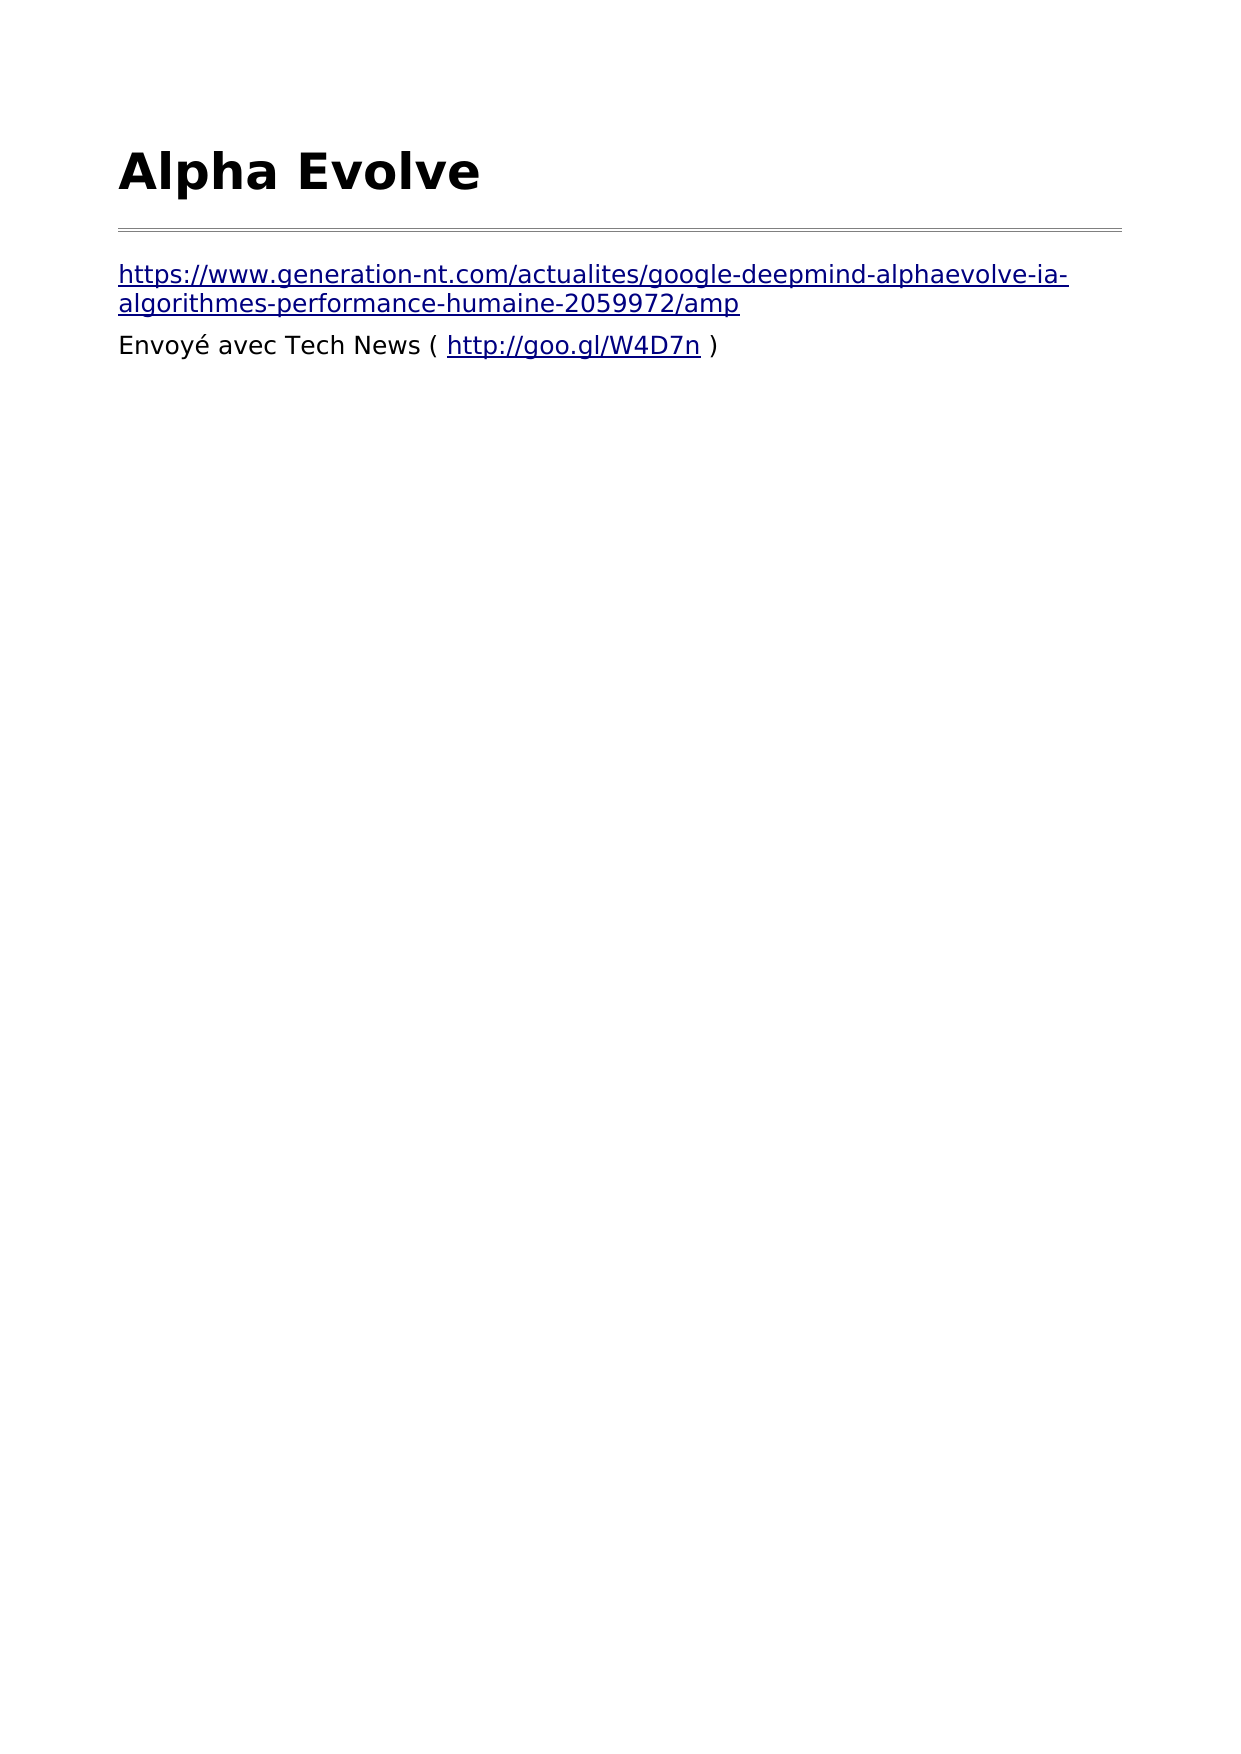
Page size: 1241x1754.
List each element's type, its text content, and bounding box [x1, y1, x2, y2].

text https://www.generation-nt.com/actualites/google-deepmind-alphaevolve-ia-algorithmes-performance-humaine-2059972/amp [118, 260, 1122, 318]
text Envoyé avec Tech News ( http://goo.gl/W4D7n ) [118, 331, 1122, 360]
subtitle Alpha Evolve [118, 143, 1122, 201]
